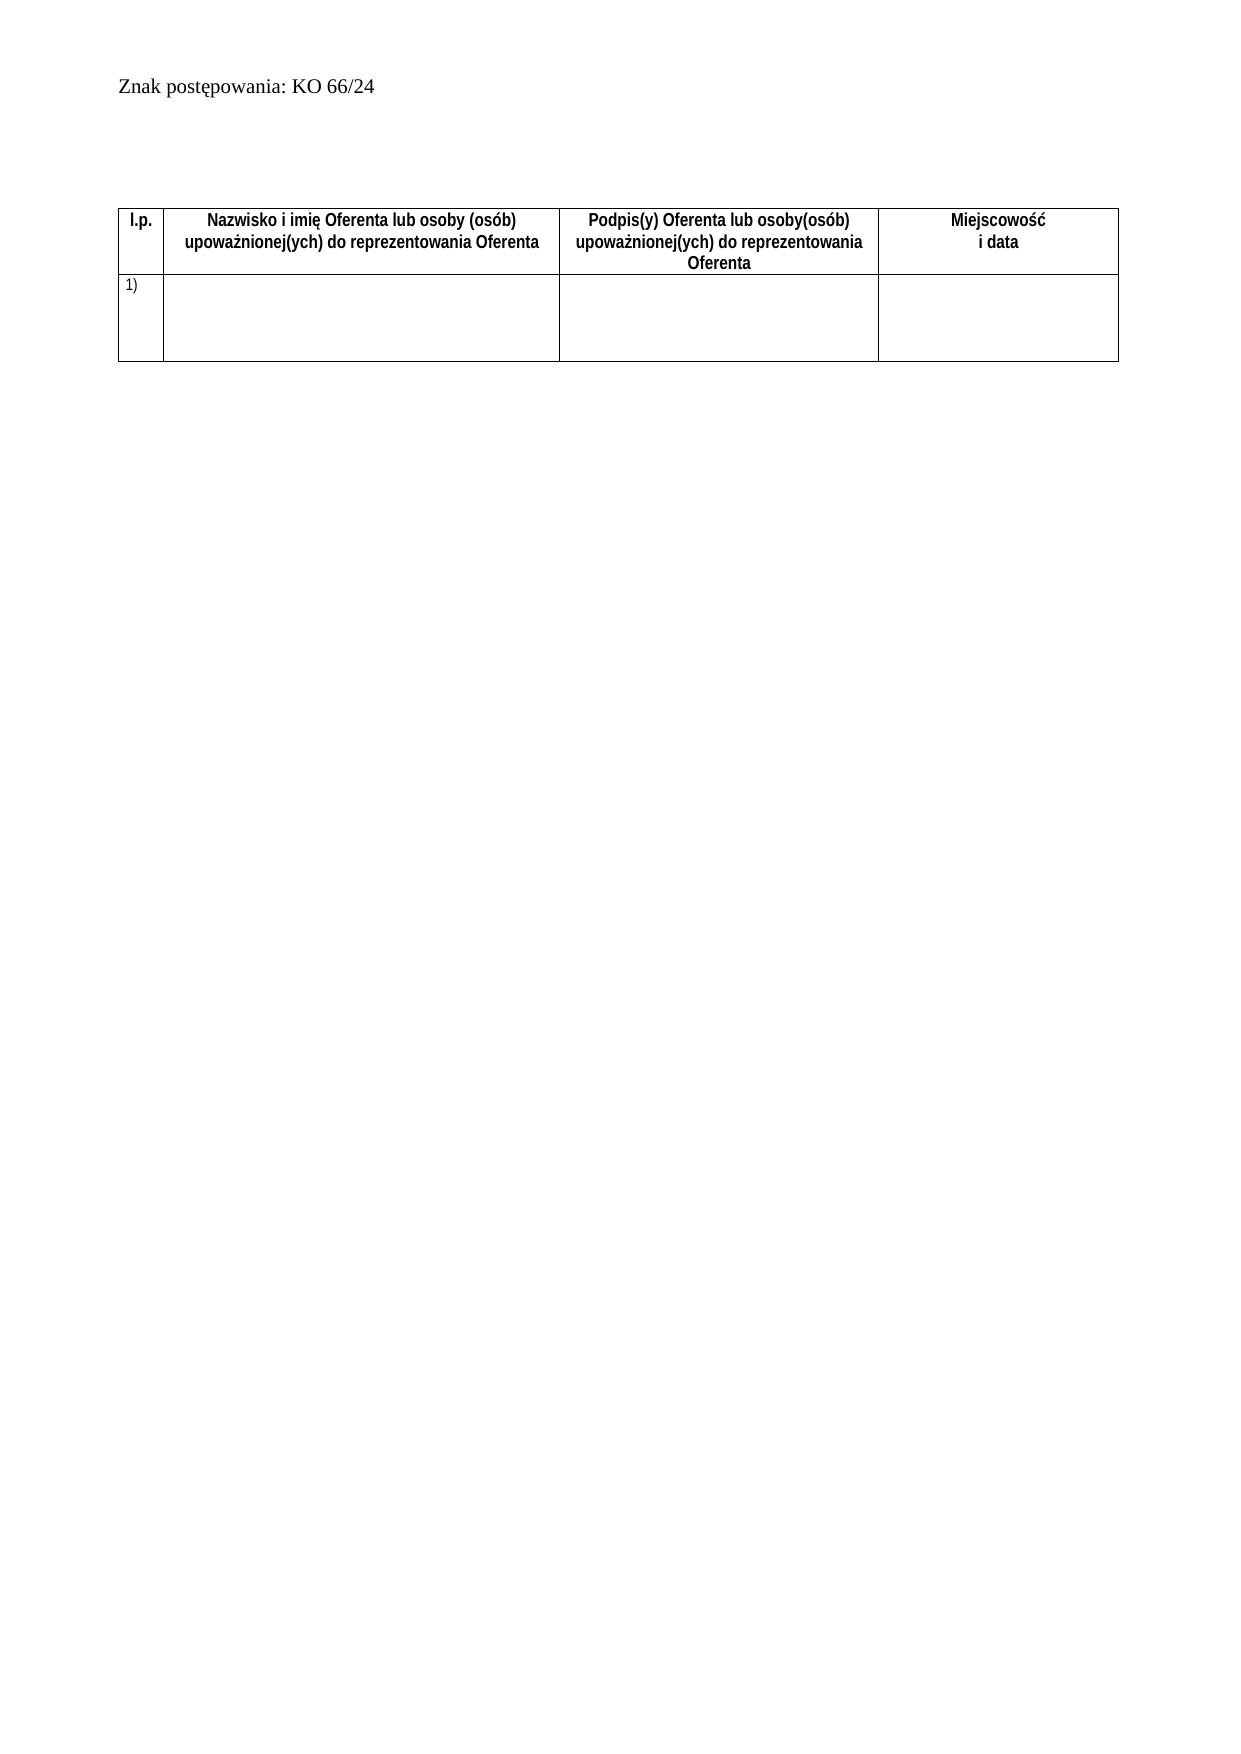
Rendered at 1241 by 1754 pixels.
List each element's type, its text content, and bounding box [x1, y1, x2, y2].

table_header Podpis(y) Oferenta lub osoby(osób) upoważnionej(ych) do reprezentowania Oferenta [560, 209, 878, 274]
table_header Miejscowość i data [879, 209, 1118, 274]
table_header l.p. [119, 209, 163, 274]
table_cell 1) [119, 275, 163, 361]
table_header Nazwisko i imię Oferenta lub osoby (osób) upoważnionej(ych) do reprezentowania Oferenta [164, 209, 559, 274]
table_cell [164, 275, 559, 361]
table_cell [879, 275, 1118, 361]
table_cell [560, 275, 878, 361]
